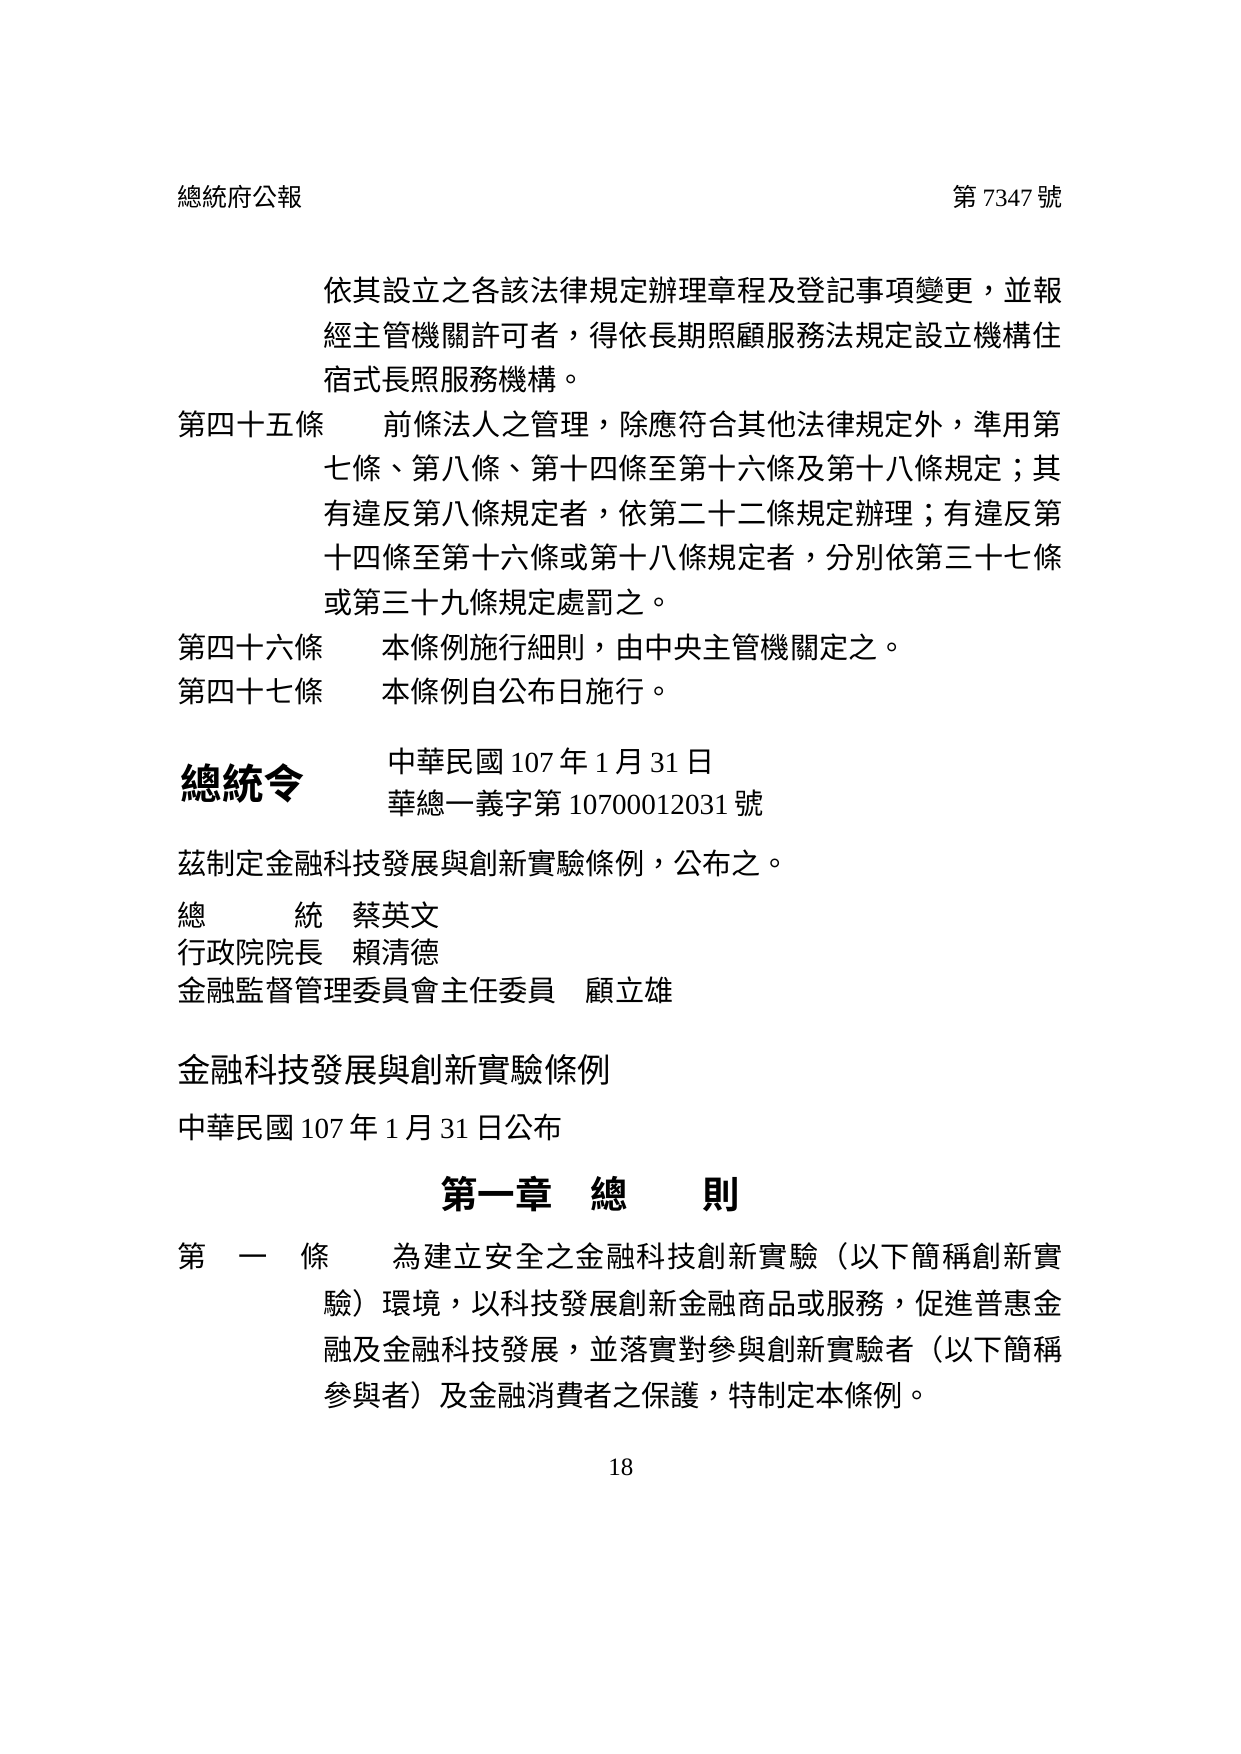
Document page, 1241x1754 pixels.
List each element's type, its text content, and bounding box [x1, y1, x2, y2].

text 依其設立之各該法律規定辦理章程及登記事項變更，並報經主管機關許可者，得依長期照顧服務法規定設立機構住宿式長照服務機構。 [177, 266, 1064, 399]
text 第一章 總 則 [440, 1172, 1064, 1218]
table_header 中華民國107年1月31日 華總一義字第10700012031號 [384, 737, 880, 825]
text 金融監督管理委員會主任委員 顧立雄 [177, 971, 1064, 1009]
text 茲制定金融科技發展與創新實驗條例，公布之。 [177, 838, 1064, 884]
text 中華民國107年1月31日公布 [177, 1104, 1064, 1147]
table_header 總統令 [177, 737, 384, 825]
text 總 統 蔡英文 [177, 896, 1064, 934]
text 第 一 條 為建立安全之金融科技創新實驗（以下簡稱創新實驗）環境，以科技發展創新金融商品或服務，促進普惠金融及金融科技發展，並落實對參與創新實驗者（以下簡稱參與者）及金融消費者之保護，特制定本條例。 [177, 1231, 1064, 1416]
text 金融科技發展與創新實驗條例 [177, 1046, 1064, 1092]
text 行政院院長 賴清德 [177, 934, 1064, 971]
text 第四十五條 前條法人之管理，除應符合其他法律規定外，準用第七條、第八條、第十四條至第十六條及第十八條規定；其有違反第八條規定者，依第二十二條規定辦理；有違反第十四條至第十六條或第十八條規定者，分別依第三十七條或第三十九條規定處罰之。 [177, 399, 1064, 622]
text 第四十六條 本條例施行細則，由中央主管機關定之。 [177, 622, 1064, 667]
text 第四十七條 本條例自公布日施行。 [177, 667, 1064, 712]
